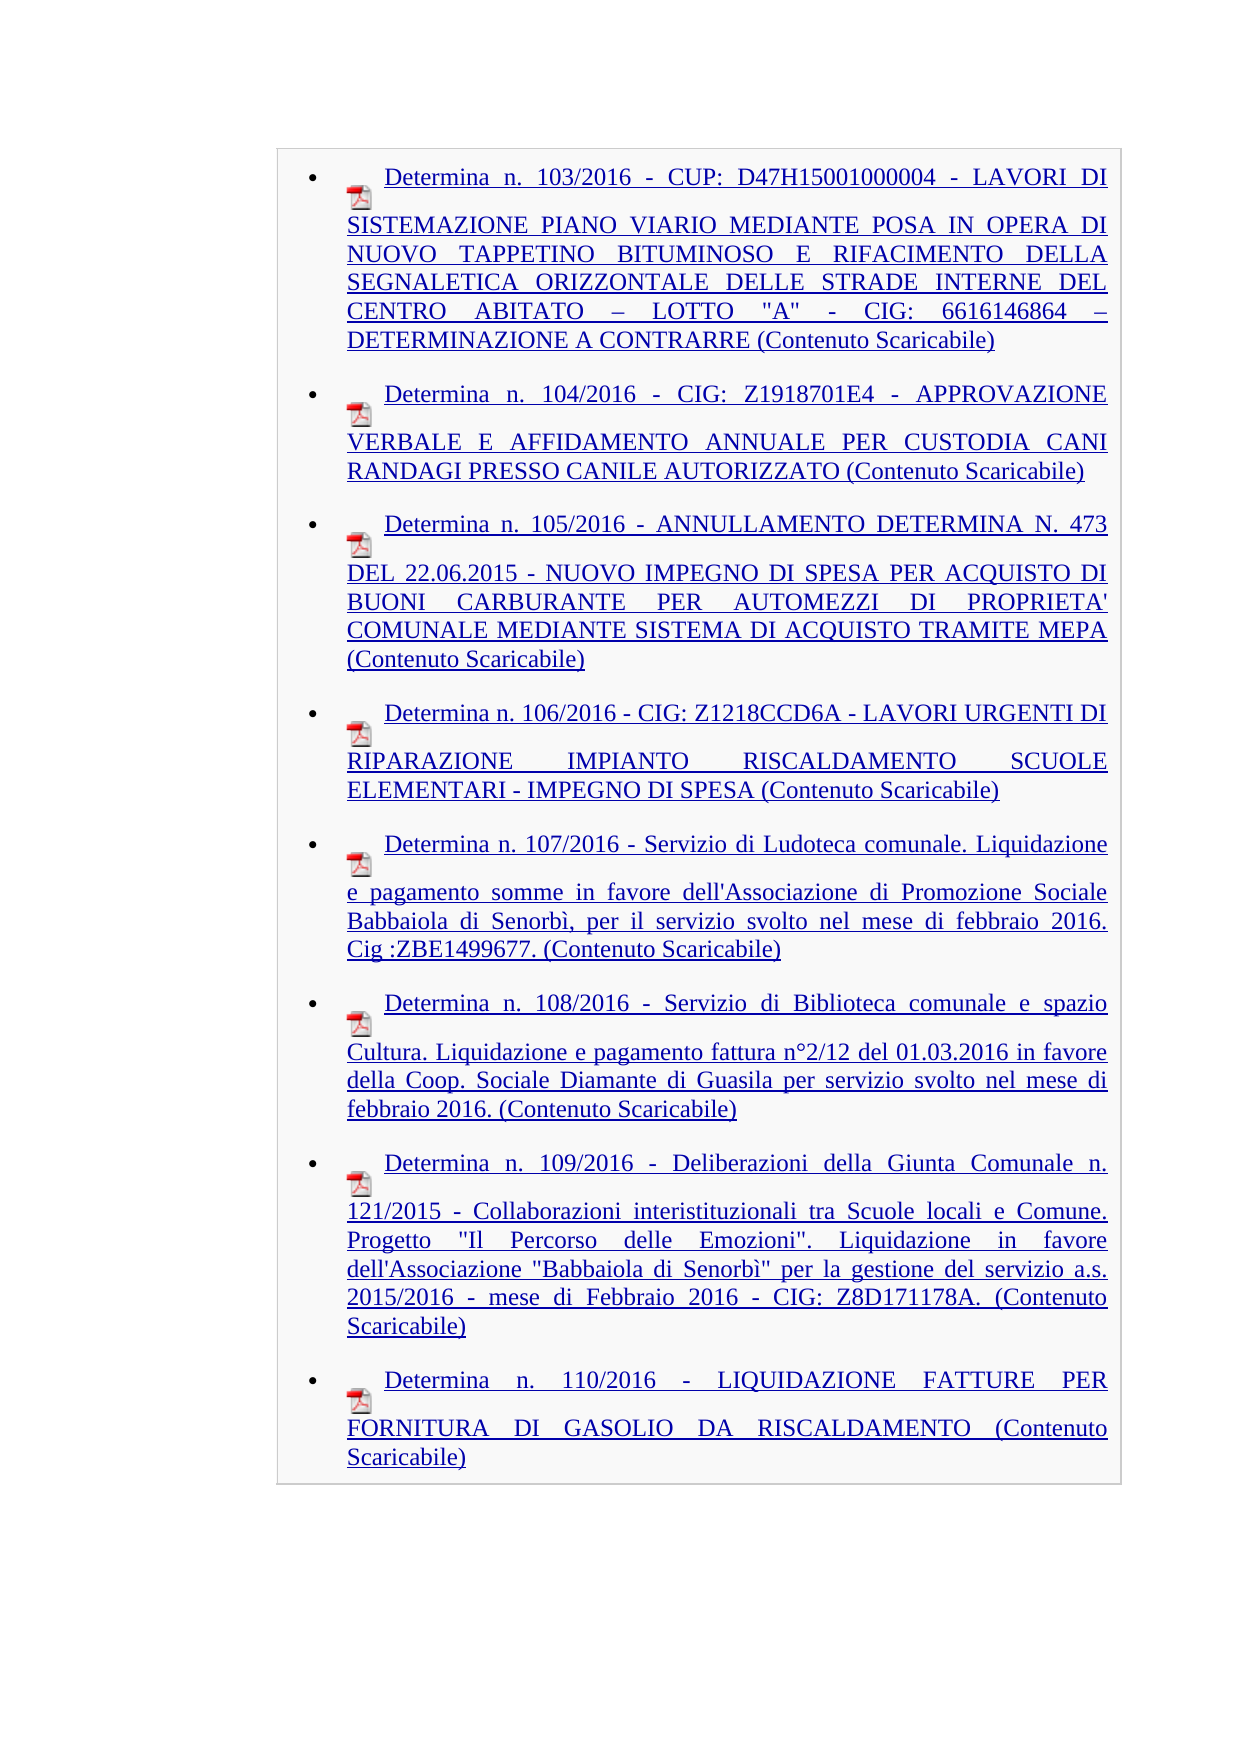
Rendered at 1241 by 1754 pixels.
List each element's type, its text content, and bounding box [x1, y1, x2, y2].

list Determina n. 104/2016 - CIG: Z1918701E4 - APPROVAZIONE VERBALE E AFFIDAMENTO ANNUALE PER CUSTODIA CANI RANDAGI PRESSO CANILE AUTORIZZATO (Contenuto Scaricabile) [278, 365, 1120, 484]
list Determina n. 110/2016 - LIQUIDAZIONE FATTURE PER FORNITURA DI GASOLIO DA RISCALDAMENTO (Contenuto Scaricabile) [278, 1351, 1120, 1483]
list Determina n. 108/2016 - Servizio di Biblioteca comunale e spazio Cultura. Liquidazione e pagamento fattura n°2/12 del 01.03.2016 in favore della Coop. Sociale Diamante di Guasila per servizio svolto nel mese di febbraio 2016. (Contenuto Scaricabile) [278, 974, 1120, 1123]
list Determina n. 103/2016 - CUP: D47H15001000004 - LAVORI DI SISTEMAZIONE PIANO VIARIO MEDIANTE POSA IN OPERA DI NUOVO TAPPETINO BITUMINOSO E RIFACIMENTO DELLA SEGNALETICA ORIZZONTALE DELLE STRADE INTERNE DEL CENTRO ABITATO – LOTTO "A" - CIG: 6616146864 – DETERMINAZIONE A CONTRARRE (Contenuto Scaricabile) [278, 149, 1120, 354]
list Determina n. 107/2016 - Servizio di Ludoteca comunale. Liquidazione e pagamento somme in favore dell'Associazione di Promozione Sociale Babbaiola di Senorbì, per il servizio svolto nel mese di febbraio 2016. Cig :ZBE1499677. (Contenuto Scaricabile) [278, 815, 1120, 963]
list Determina n. 106/2016 - CIG: Z1218CCD6A - LAVORI URGENTI DI RIPARAZIONE IMPIANTO RISCALDAMENTO SCUOLE ELEMENTARI - IMPEGNO DI SPESA (Contenuto Scaricabile) [278, 684, 1120, 804]
list Determina n. 109/2016 - Deliberazioni della Giunta Comunale n. 121/2015 - Collaborazioni interistituzionali tra Scuole locali e Comune. Progetto "Il Percorso delle Emozioni". Liquidazione in favore dell'Associazione "Babbaiola di Senorbì" per la gestione del servizio a.s. 2015/2016 - mese di Febbraio 2016 - CIG: Z8D171178A. (Contenuto Scaricabile) [278, 1134, 1120, 1340]
list Determina n. 105/2016 - ANNULLAMENTO DETERMINA N. 473 DEL 22.06.2015 - NUOVO IMPEGNO DI SPESA PER ACQUISTO DI BUONI CARBURANTE PER AUTOMEZZI DI PROPRIETA' COMUNALE MEDIANTE SISTEMA DI ACQUISTO TRAMITE MEPA (Contenuto Scaricabile) [278, 496, 1120, 673]
